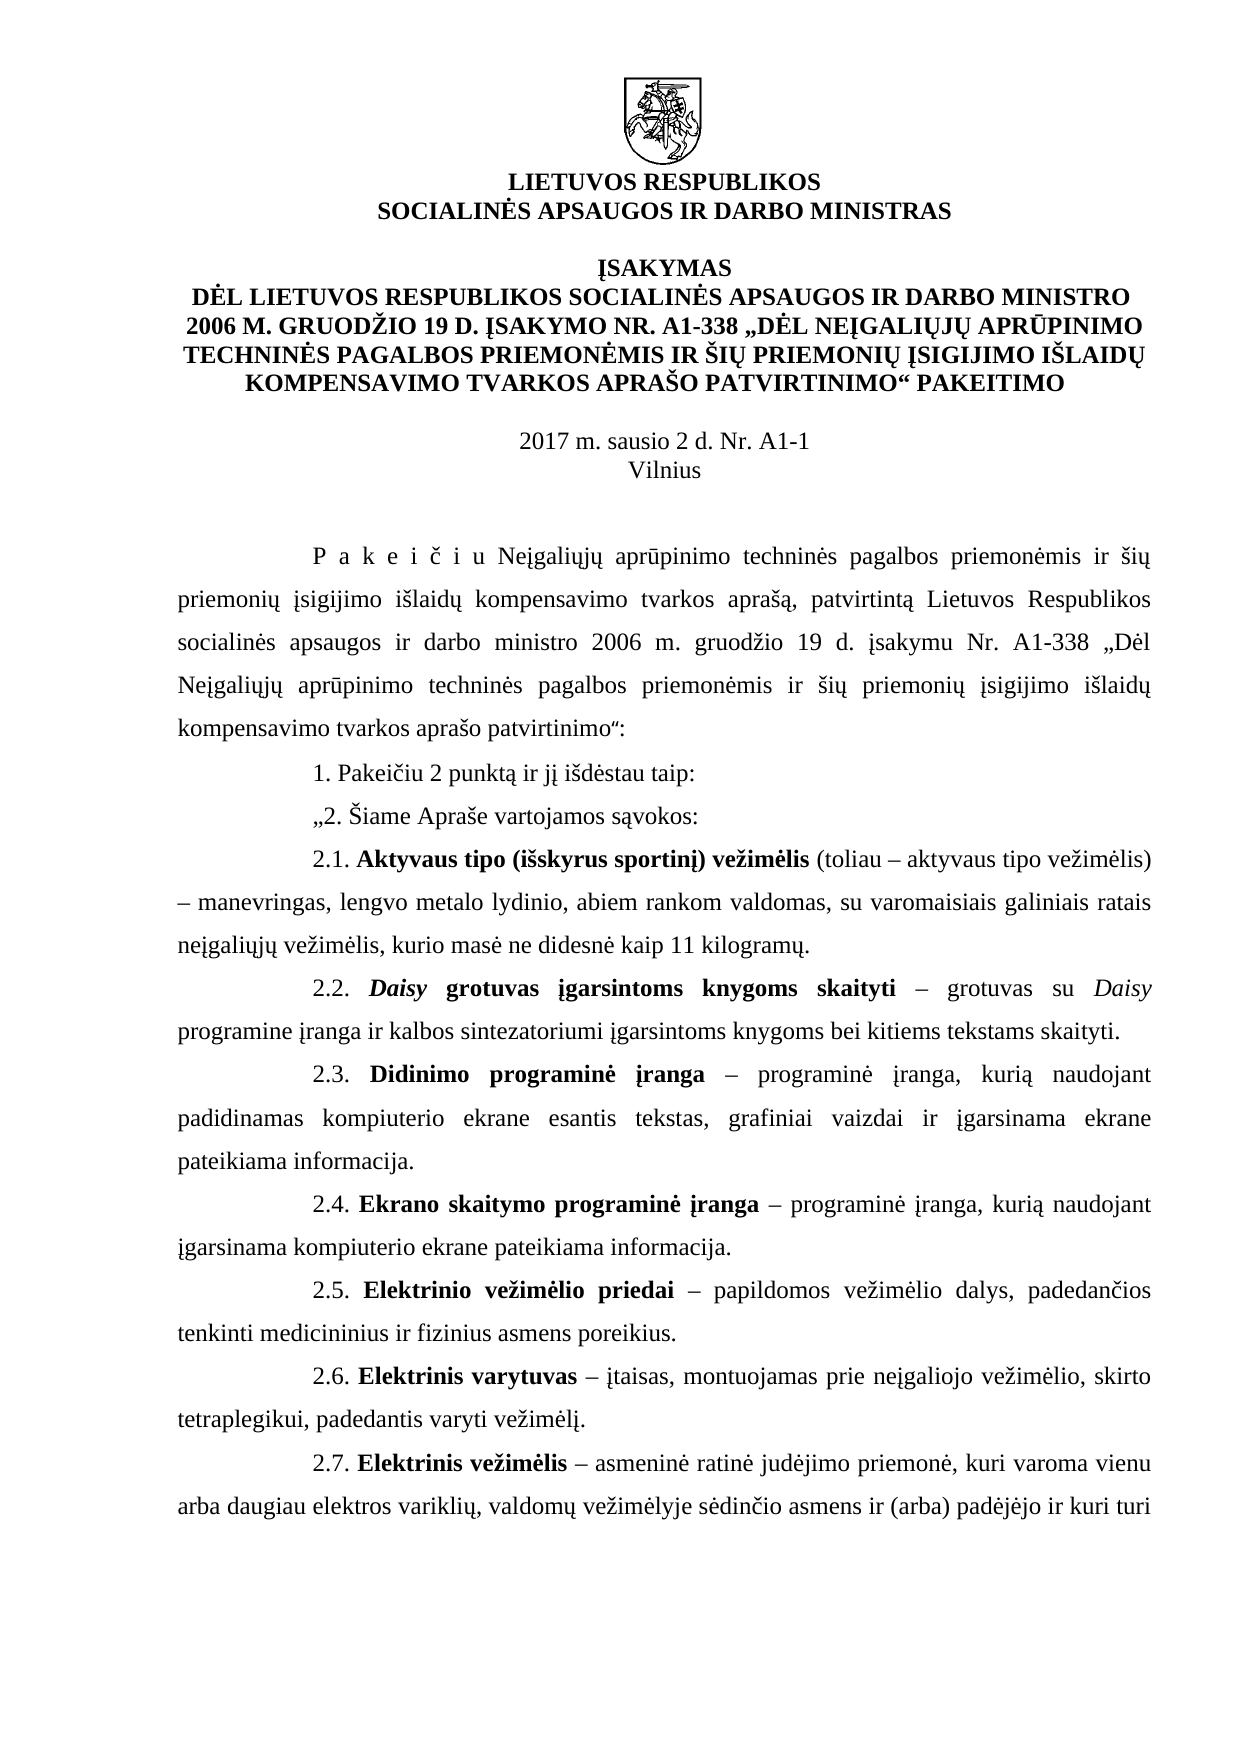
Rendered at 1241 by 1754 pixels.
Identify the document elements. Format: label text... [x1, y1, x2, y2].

text LIETUVOS RESPUBLIKOS [177, 167, 1152, 196]
text 2.2. Daisy grotuvas įgarsintoms knygoms skaityti – grotuvas su Daisy programine įranga ir kalbos sintezatoriumi įgarsintoms knygoms bei kitiems tekstams skaityti. [177, 973, 1152, 1045]
text P a k e i č i u Neįgaliųjų aprūpinimo techninės pagalbos priemonėmis ir šių priemonių įsigijimo išlaidų kompensavimo tvarkos aprašą, patvirtintą Lietuvos Respublikos socialinės apsaugos ir darbo ministro 2006 m. gruodžio 19 d. įsakymu Nr. A1-338 „Dėl Neįgaliųjų aprūpinimo techninės pagalbos priemonėmis ir šių priemonių įsigijimo išlaidų kompensavimo tvarkos aprašo patvirtinimo“: [177, 541, 1152, 743]
text 2.4. Ekrano skaitymo programinė įranga – programinė įranga, kurią naudojant įgarsinama kompiuterio ekrane pateikiama informacija. [177, 1189, 1152, 1261]
text 2.6. Elektrinis varytuvas – įtaisas, montuojamas prie neįgaliojo vežimėlio, skirto tetraplegikui, padedantis varyti vežimėlį. [177, 1361, 1152, 1433]
text 2.1. Aktyvaus tipo (išskyrus sportinį) vežimėlis (toliau – aktyvaus tipo vežimėlis) – manevringas, lengvo metalo lydinio, abiem rankom valdomas, su varomaisiais galiniais ratais neįgaliųjų vežimėlis, kurio masė ne didesnė kaip 11 kilogramų. [177, 844, 1152, 959]
text 2006 M. GRUODŽIO 19 D. ĮSAKYMO NR. A1-338 „DĖL NEĮGALIŲJŲ APRŪPINIMO TECHNINĖS PAGALBOS PRIEMONĖMIS IR ŠIŲ PRIEMONIŲ ĮSIGIJIMO IŠLAIDŲ KOMPENSAVIMO TVARKOS APRAŠO PATVIRTINIMO“ PAKEITIMO [177, 311, 1152, 397]
text 2.3. Didinimo programinė įranga – programinė įranga, kurią naudojant padidinamas kompiuterio ekrane esantis tekstas, grafiniai vaizdai ir įgarsinama ekrane pateikiama informacija. [177, 1059, 1152, 1174]
text DĖL LIETUVOS RESPUBLIKOS SOCIALINĖS APSAUGOS IR DARBO MINISTRO [177, 282, 1152, 311]
text Vilnius [177, 455, 1152, 483]
text 2.7. Elektrinis vežimėlis – asmeninė ratinė judėjimo priemonė, kuri varoma vienu arba daugiau elektros variklių, valdomų vežimėlyje sėdinčio asmens ir (arba) padėjėjo ir kuri turi [177, 1448, 1152, 1519]
text ĮSAKYMAS [177, 253, 1152, 282]
text 2.5. Elektrinio vežimėlio priedai – papildomos vežimėlio dalys, padedančios tenkinti medicininius ir fizinius asmens poreikius. [177, 1275, 1152, 1347]
text 1. Pakeičiu 2 punktą ir jį išdėstau taip: [177, 758, 1152, 786]
text 2017 m. sausio 2 d. Nr. A1-1 [177, 426, 1152, 455]
text „2. Šiame Apraše vartojamos sąvokos: [177, 801, 1152, 829]
text SOCIALINĖS APSAUGOS IR DARBO MINISTRAS [177, 196, 1152, 225]
